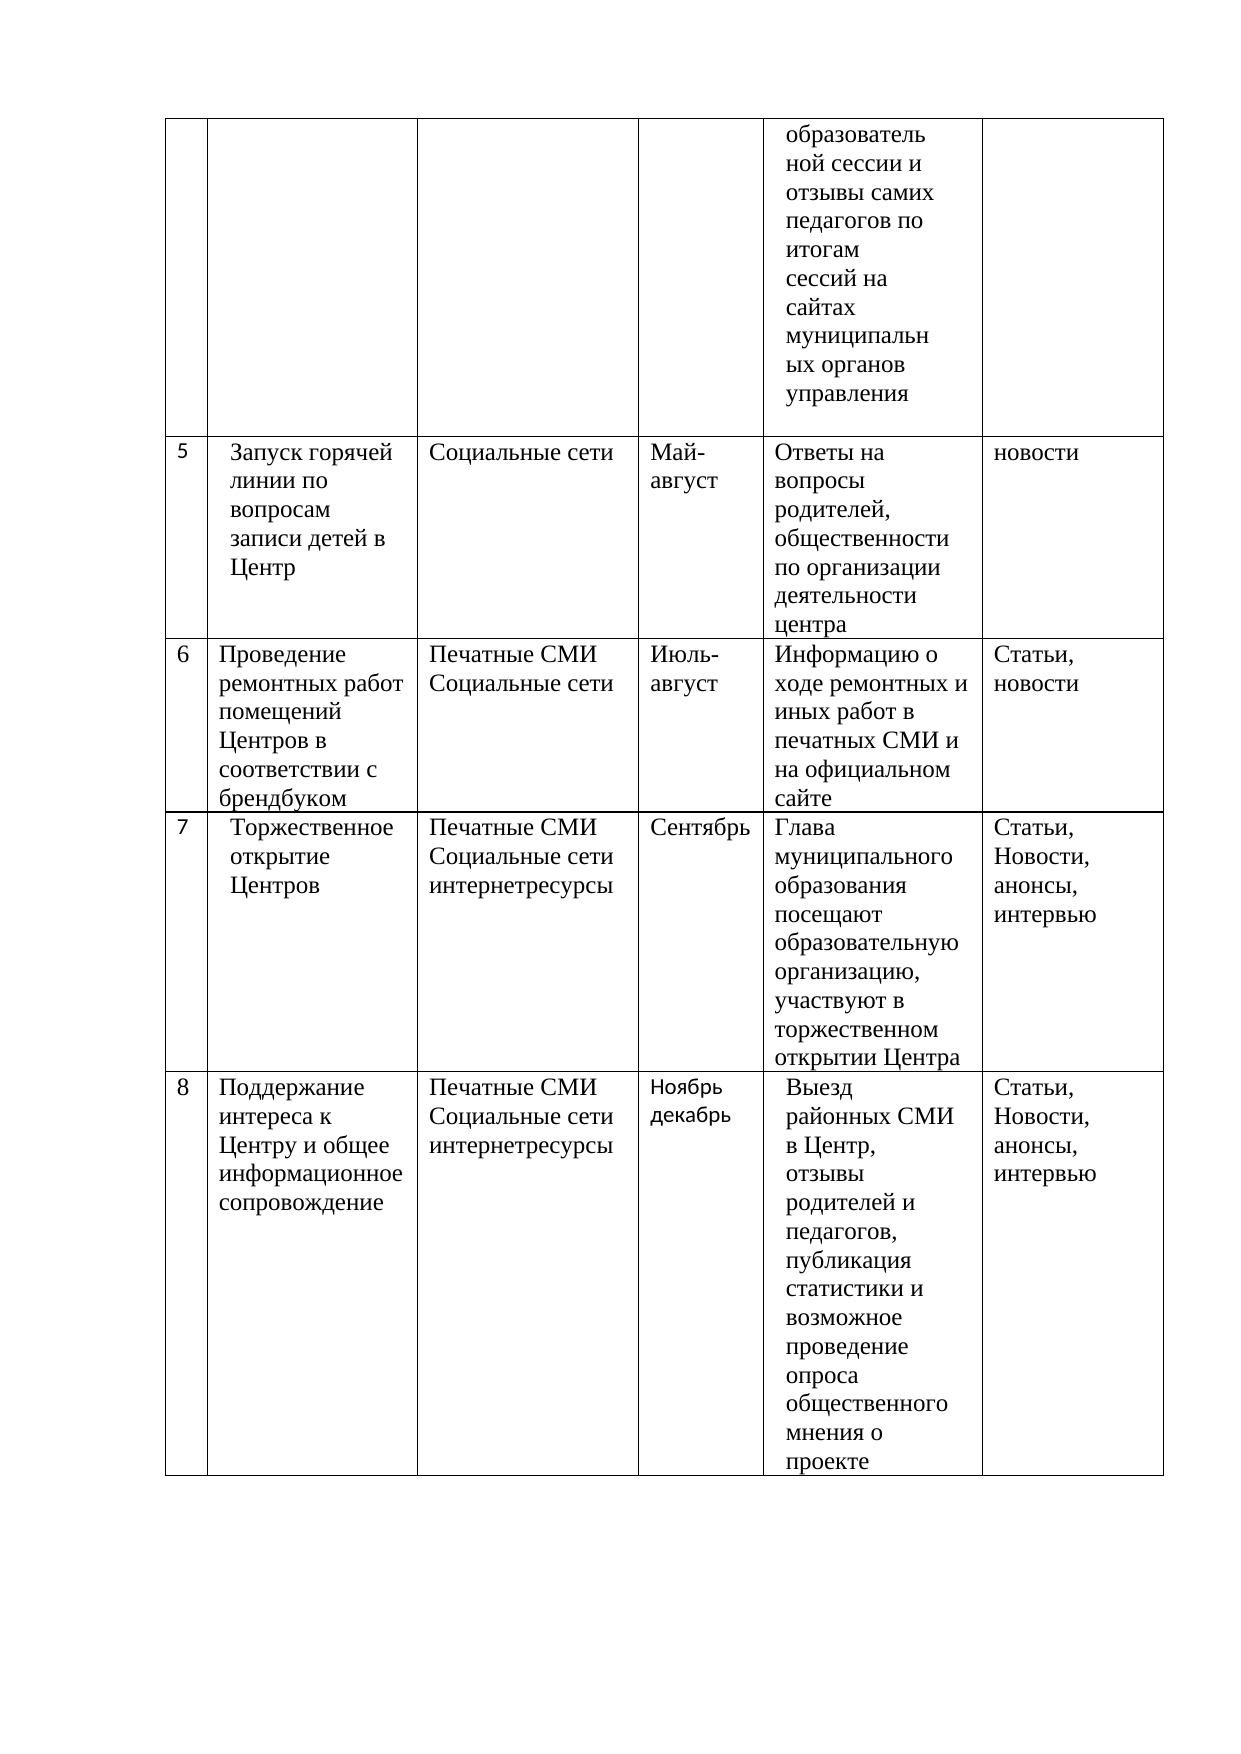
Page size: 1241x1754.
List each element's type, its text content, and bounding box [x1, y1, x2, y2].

table_cell [208, 119, 417, 436]
table_cell 7 [166, 813, 207, 1071]
table_cell Июль-август [639, 639, 763, 811]
table_cell [948, 407, 973, 435]
table_cell Ответы на вопросы родителей, общественности по организации деятельности центра [764, 437, 982, 638]
table_cell Поддержание интереса к Центру и общее информационное сопровождение [208, 1072, 417, 1475]
table_cell [774, 407, 948, 435]
table_header Торжественное открытие Центров [219, 813, 406, 899]
table_cell Статьи, новости [983, 639, 1163, 811]
table_cell [639, 119, 763, 436]
table_cell [983, 119, 1163, 436]
table_cell [208, 813, 417, 1071]
table_cell Ноябрь декабрь [639, 1072, 763, 1475]
table_cell Информацию о ходе ремонтных и иных работ в печатных СМИ и на официальном сайте [764, 639, 982, 811]
table_cell [208, 437, 417, 638]
table_cell [971, 1072, 982, 1475]
table_cell [764, 1072, 774, 1475]
table_header [948, 119, 973, 407]
table_cell новости [983, 437, 1163, 638]
table_cell Социальные сети [418, 437, 638, 638]
table_header Запуск горячей линии по вопросам записи детей в Центр [219, 437, 406, 580]
table_cell Печатные СМИ Социальные сети интернетресурсы [418, 1072, 638, 1475]
table_cell [764, 119, 982, 436]
table_cell Статьи, Новости, анонсы, интервью [983, 813, 1163, 1071]
table_header образовательной сессии и отзывы самих педагогов по итогам сессий на сайтах муниципальных органов управления [774, 119, 948, 407]
table_cell Печатные СМИ Социальные сети интернетресурсы [418, 813, 638, 1071]
table_cell [418, 119, 638, 436]
table_cell Сентябрь [639, 813, 763, 1071]
table_cell Май-август [639, 437, 763, 638]
table_cell 6 [166, 639, 207, 811]
table_cell 5 [166, 437, 207, 638]
table_cell [166, 119, 207, 436]
table_header Выезд районных СМИ в Центр, отзывы родителей и педагогов, публикация статистики и возможное проведение опроса общественного мнения о проекте [774, 1072, 971, 1475]
table_cell Проведение ремонтных работ помещений Центров в соответствии с брендбуком [208, 639, 417, 811]
table_cell Глава муниципального образования посещают образовательную организацию, участвуют в торжественном открытии Центра [764, 813, 982, 1071]
table_cell 8 [166, 1072, 207, 1475]
table_header [219, 119, 243, 173]
table_cell Статьи, Новости, анонсы, интервью [983, 1072, 1163, 1475]
table_cell Печатные СМИ Социальные сети [418, 639, 638, 811]
